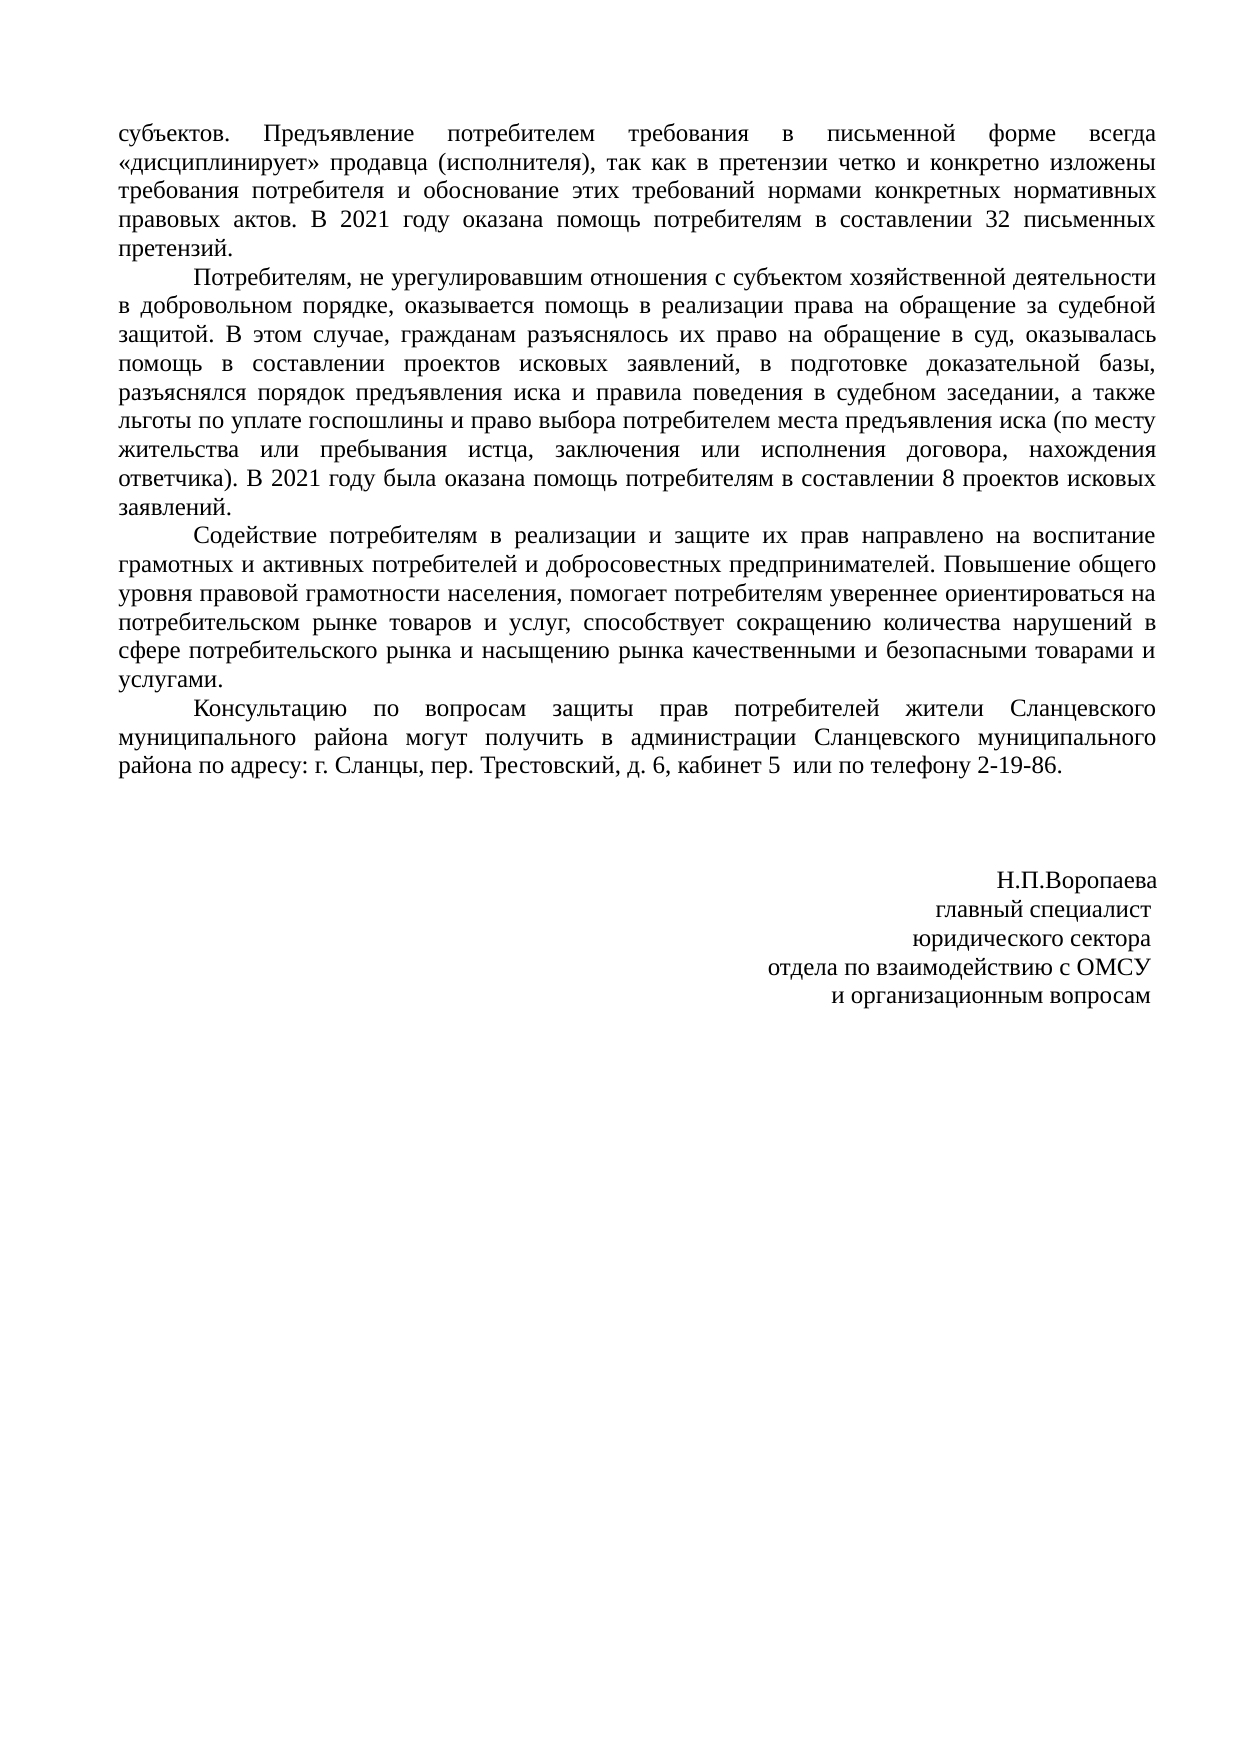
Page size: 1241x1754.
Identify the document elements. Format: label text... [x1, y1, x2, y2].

text Содействие потребителям в реализации и защите их прав направлено на воспитание грамотных и активных потребителей и добросовестных предпринимателей. Повышение общего уровня правовой грамотности населения, помогает потребителям увереннее ориентироваться на потребительском рынке товаров и услуг, способствует сокращению количества нарушений в сфере потребительского рынка и насыщению рынка качественными и безопасными товарами и услугами. [118, 521, 1157, 693]
text субъектов. Предъявление потребителем требования в письменной форме всегда «дисциплинирует» продавца (исполнителя), так как в претензии четко и конкретно изложены требования потребителя и обоснование этих требований нормами конкретных нормативных правовых актов. В 2021 году оказана помощь потребителям в составлении 32 письменных претензий. [118, 118, 1157, 262]
text отдела по взаимодействию с ОМСУ [118, 952, 1157, 981]
text Н.П.Воропаева [118, 866, 1157, 894]
text и организационным вопросам [118, 981, 1157, 1009]
text Потребителям, не урегулировавшим отношения с субъектом хозяйственной деятельности в добровольном порядке, оказывается помощь в реализации права на обращение за судебной защитой. В этом случае, гражданам разъяснялось их право на обращение в суд, оказывалась помощь в составлении проектов исковых заявлений, в подготовке доказательной базы, разъяснялся порядок предъявления иска и правила поведения в судебном заседании, а также льготы по уплате госпошлины и право выбора потребителем места предъявления иска (по месту жительства или пребывания истца, заключения или исполнения договора, нахождения ответчика). В 2021 году была оказана помощь потребителям в составлении 8 проектов исковых заявлений. [118, 262, 1157, 521]
text главный специалист [118, 894, 1157, 923]
text юридического сектора [118, 923, 1157, 952]
text Консультацию по вопросам защиты прав потребителей жители Сланцевского муниципального района могут получить в администрации Сланцевского муниципального района по адресу: г. Сланцы, пер. Трестовский, д. 6, кабинет 5 или по телефону 2-19-86. [118, 693, 1157, 779]
